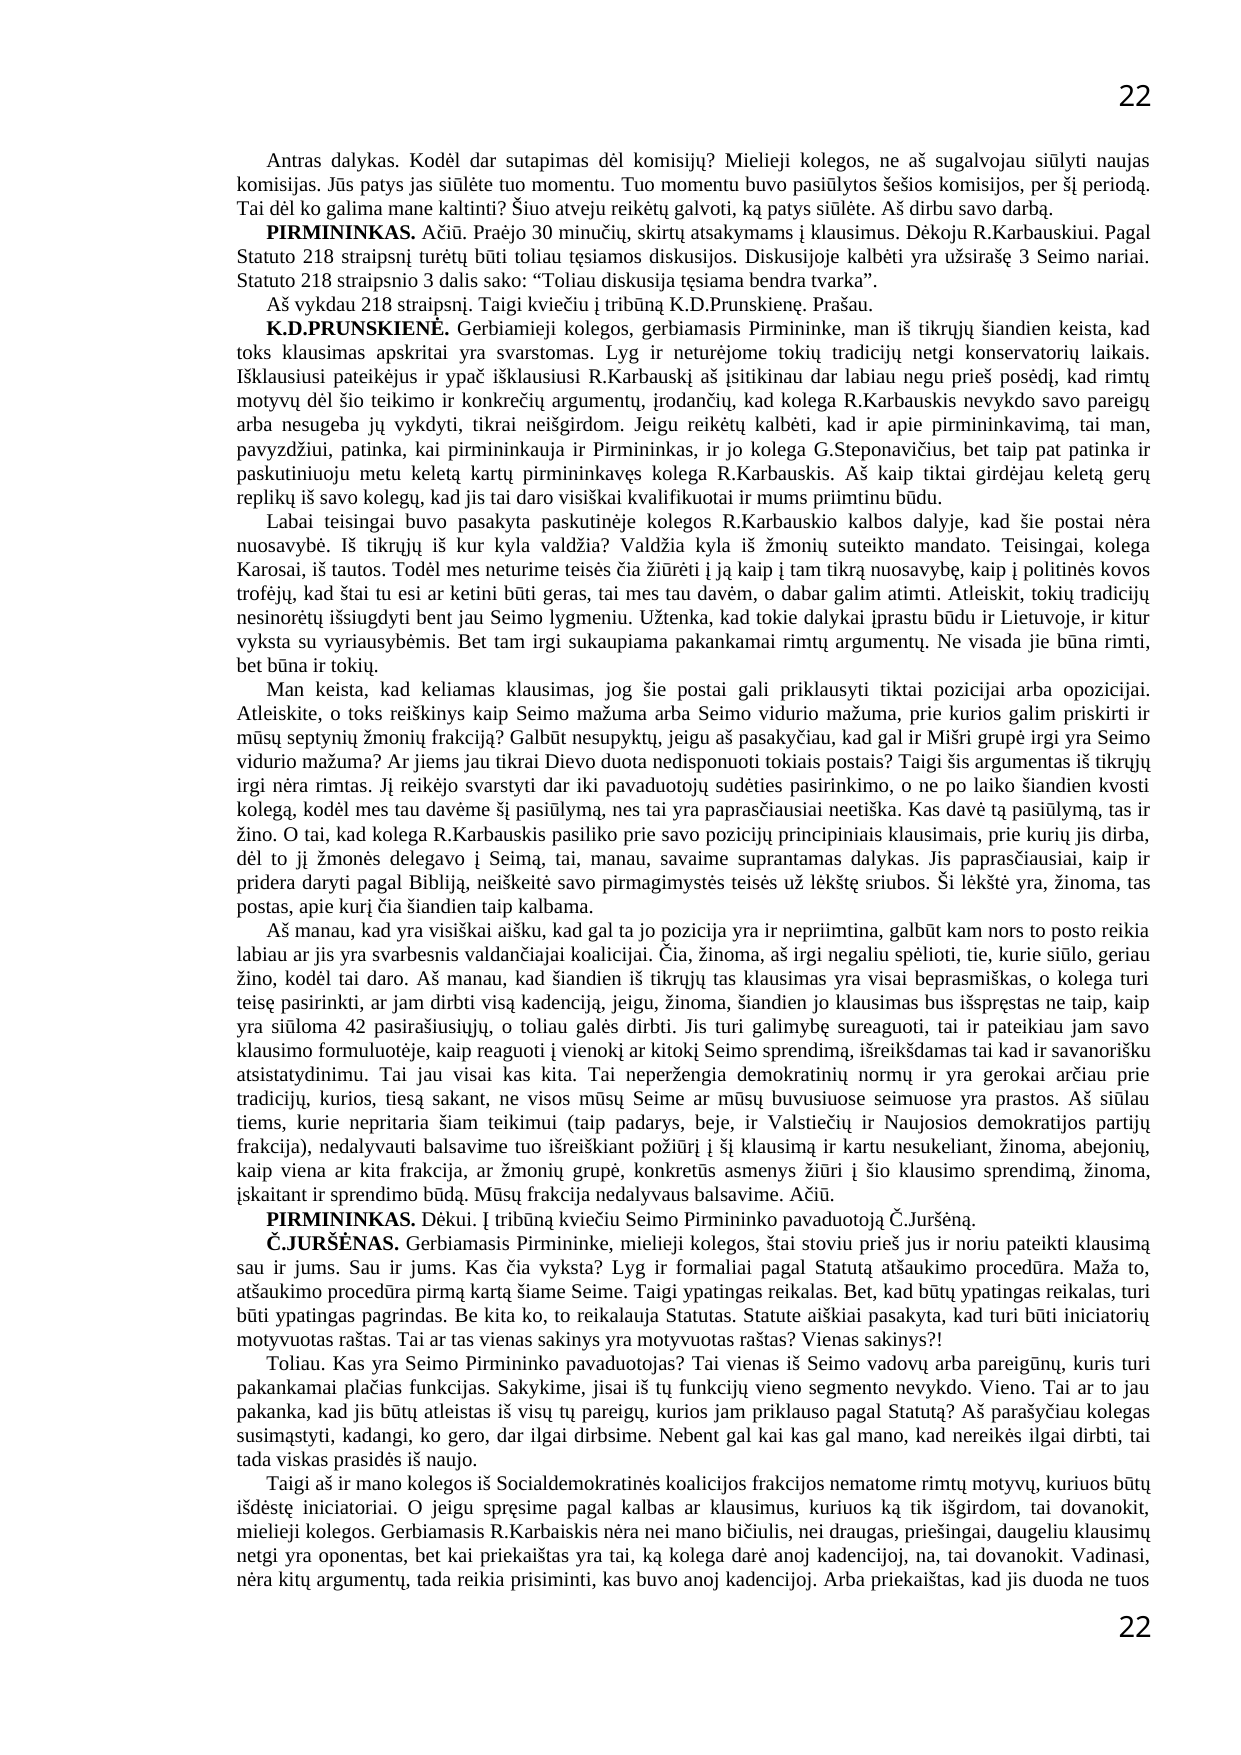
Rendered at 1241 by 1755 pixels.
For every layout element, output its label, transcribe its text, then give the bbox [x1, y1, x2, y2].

text Man keista, kad keliamas klausimas, jog šie postai gali priklausyti tiktai pozicijai arba opozicijai. Atleiskite, o toks reiškinys kaip Seimo mažuma arba Seimo vidurio mažuma, prie kurios galim priskirti ir mūsų septynių žmonių frakciją? Galbūt nesupyktų, jeigu aš pasakyčiau, kad gal ir Mišri grupė irgi yra Seimo vidurio mažuma? Ar jiems jau tikrai Dievo duota nedisponuoti tokiais postais? Taigi šis argumentas iš tikrųjų irgi nėra rimtas. Jį reikėjo svarstyti dar iki pavaduotojų sudėties pasirinkimo, o ne po laiko šiandien kvosti kolegą, kodėl mes tau davėme šį pasiūlymą, nes tai yra paprasčiausiai neetiška. Kas davė tą pasiūlymą, tas ir žino. O tai, kad kolega R.Karbauskis pasiliko prie savo pozicijų principiniais klausimais, prie kurių jis dirba, dėl to jį žmonės delegavo į Seimą, tai, manau, savaime suprantamas dalykas. Jis paprasčiausiai, kaip ir pridera daryti pagal Bibliją, neiškeitė savo pirmagimystės teisės už lėkštę sriubos. Ši lėkštė yra, žinoma, tas postas, apie kurį čia šiandien taip kalbama. [236, 677, 1152, 918]
text Taigi aš ir mano kolegos iš Socialdemokratinės koalicijos frakcijos nematome rimtų motyvų, kuriuos būtų išdėstę iniciatoriai. O jeigu spręsime pagal kalbas ar klausimus, kuriuos ką tik išgirdom, tai dovanokit, mielieji kolegos. Gerbiamasis R.Karbaiskis nėra nei mano bičiulis, nei draugas, priešingai, daugeliu klausimų netgi yra oponentas, bet kai priekaištas yra tai, ką kolega darė anoj kadencijoj, na, tai dovanokit. Vadinasi, nėra kitų argumentų, tada reikia prisiminti, kas buvo anoj kadencijoj. Arba priekaištas, kad jis duoda ne tuos [236, 1471, 1152, 1591]
text Aš manau, kad yra visiškai aišku, kad gal ta jo pozicija yra ir nepriimtina, galbūt kam nors to posto reikia labiau ar jis yra svarbesnis valdančiajai koalicijai. Čia, žinoma, aš irgi negaliu spėlioti, tie, kurie siūlo, geriau žino, kodėl tai daro. Aš manau, kad šiandien iš tikrųjų tas klausimas yra visai beprasmiškas, o kolega turi teisę pasirinkti, ar jam dirbti visą kadenciją, jeigu, žinoma, šiandien jo klausimas bus išspręstas ne taip, kaip yra siūloma 42 pasirašiusiųjų, o toliau galės dirbti. Jis turi galimybę sureaguoti, tai ir pateikiau jam savo klausimo formuluotėje, kaip reaguoti į vienokį ar kitokį Seimo sprendimą, išreikšdamas tai kad ir savanorišku atsistatydinimu. Tai jau visai kas kita. Tai neperžengia demokratinių normų ir yra gerokai arčiau prie tradicijų, kurios, tiesą sakant, ne visos mūsų Seime ar mūsų buvusiuose seimuose yra prastos. Aš siūlau tiems, kurie nepritaria šiam teikimui (taip padarys, beje, ir Valstiečių ir Naujosios demokratijos partijų frakcija), nedalyvauti balsavime tuo išreiškiant požiūrį į šį klausimą ir kartu nesukeliant, žinoma, abejonių, kaip viena ar kita frakcija, ar žmonių grupė, konkretūs asmenys žiūri į šio klausimo sprendimą, žinoma, įskaitant ir sprendimo būdą. Mūsų frakcija nedalyvaus balsavime. Ačiū. [236, 918, 1152, 1206]
text Labai teisingai buvo pasakyta paskutinėje kolegos R.Karbauskio kalbos dalyje, kad šie postai nėra nuosavybė. Iš tikrųjų iš kur kyla valdžia? Valdžia kyla iš žmonių suteikto mandato. Teisingai, kolega Karosai, iš tautos. Todėl mes neturime teisės čia žiūrėti į ją kaip į tam tikrą nuosavybę, kaip į politinės kovos trofėjų, kad štai tu esi ar ketini būti geras, tai mes tau davėm, o dabar galim atimti. Atleiskit, tokių tradicijų nesinorėtų išsiugdyti bent jau Seimo lygmeniu. Užtenka, kad tokie dalykai įprastu būdu ir Lietuvoje, ir kitur vyksta su vyriausybėmis. Bet tam irgi sukaupiama pakankamai rimtų argumentų. Ne visada jie būna rimti, bet būna ir tokių. [236, 509, 1152, 677]
text Č.JURŠĖNAS. Gerbiamasis Pirmininke, mielieji kolegos, štai stoviu prieš jus ir noriu pateikti klausimą sau ir jums. Sau ir jums. Kas čia vyksta? Lyg ir formaliai pagal Statutą atšaukimo procedūra. Maža to, atšaukimo procedūra pirmą kartą šiame Seime. Taigi ypatingas reikalas. Bet, kad būtų ypatingas reikalas, turi būti ypatingas pagrindas. Be kita ko, to reikalauja Statutas. Statute aiškiai pasakyta, kad turi būti iniciatorių motyvuotas raštas. Tai ar tas vienas sakinys yra motyvuotas raštas? Vienas sakinys?! [236, 1231, 1152, 1351]
text Antras dalykas. Kodėl dar sutapimas dėl komisijų? Mielieji kolegos, ne aš sugalvojau siūlyti naujas komisijas. Jūs patys jas siūlėte tuo momentu. Tuo momentu buvo pasiūlytos šešios komisijos, per šį periodą. Tai dėl ko galima mane kaltinti? Šiuo atveju reikėtų galvoti, ką patys siūlėte. Aš dirbu savo darbą. [236, 148, 1152, 220]
text Toliau. Kas yra Seimo Pirmininko pavaduotojas? Tai vienas iš Seimo vadovų arba pareigūnų, kuris turi pakankamai plačias funkcijas. Sakykime, jisai iš tų funkcijų vieno segmento nevykdo. Vieno. Tai ar to jau pakanka, kad jis būtų atleistas iš visų tų pareigų, kurios jam priklauso pagal Statutą? Aš parašyčiau kolegas susimąstyti, kadangi, ko gero, dar ilgai dirbsime. Nebent gal kai kas gal mano, kad nereikės ilgai dirbti, tai tada viskas prasidės iš naujo. [236, 1351, 1152, 1471]
text PIRMININKAS. Dėkui. Į tribūną kviečiu Seimo Pirmininko pavaduotoją Č.Juršėną. [236, 1206, 1152, 1231]
text Aš vykdau 218 straipsnį. Taigi kviečiu į tribūną K.D.Prunskienę. Prašau. [236, 292, 1152, 316]
text PIRMININKAS. Ačiū. Praėjo 30 minučių, skirtų atsakymams į klausimus. Dėkoju R.Karbauskiui. Pagal Statuto 218 straipsnį turėtų būti toliau tęsiamos diskusijos. Diskusijoje kalbėti yra užsirašę 3 Seimo nariai. Statuto 218 straipsnio 3 dalis sako: “Toliau diskusija tęsiama bendra tvarka”. [236, 220, 1152, 292]
text K.D.PRUNSKIENĖ. Gerbiamieji kolegos, gerbiamasis Pirmininke, man iš tikrųjų šiandien keista, kad toks klausimas apskritai yra svarstomas. Lyg ir neturėjome tokių tradicijų netgi konservatorių laikais. Išklausiusi pateikėjus ir ypač išklausiusi R.Karbauskį aš įsitikinau dar labiau negu prieš posėdį, kad rimtų motyvų dėl šio teikimo ir konkrečių argumentų, įrodančių, kad kolega R.Karbauskis nevykdo savo pareigų arba nesugeba jų vykdyti, tikrai neišgirdom. Jeigu reikėtų kalbėti, kad ir apie pirmininkavimą, tai man, pavyzdžiui, patinka, kai pirmininkauja ir Pirmininkas, ir jo kolega G.Steponavičius, bet taip pat patinka ir paskutiniuoju metu keletą kartų pirmininkavęs kolega R.Karbauskis. Aš kaip tiktai girdėjau keletą gerų replikų iš savo kolegų, kad jis tai daro visiškai kvalifikuotai ir mums priimtinu būdu. [236, 316, 1152, 509]
